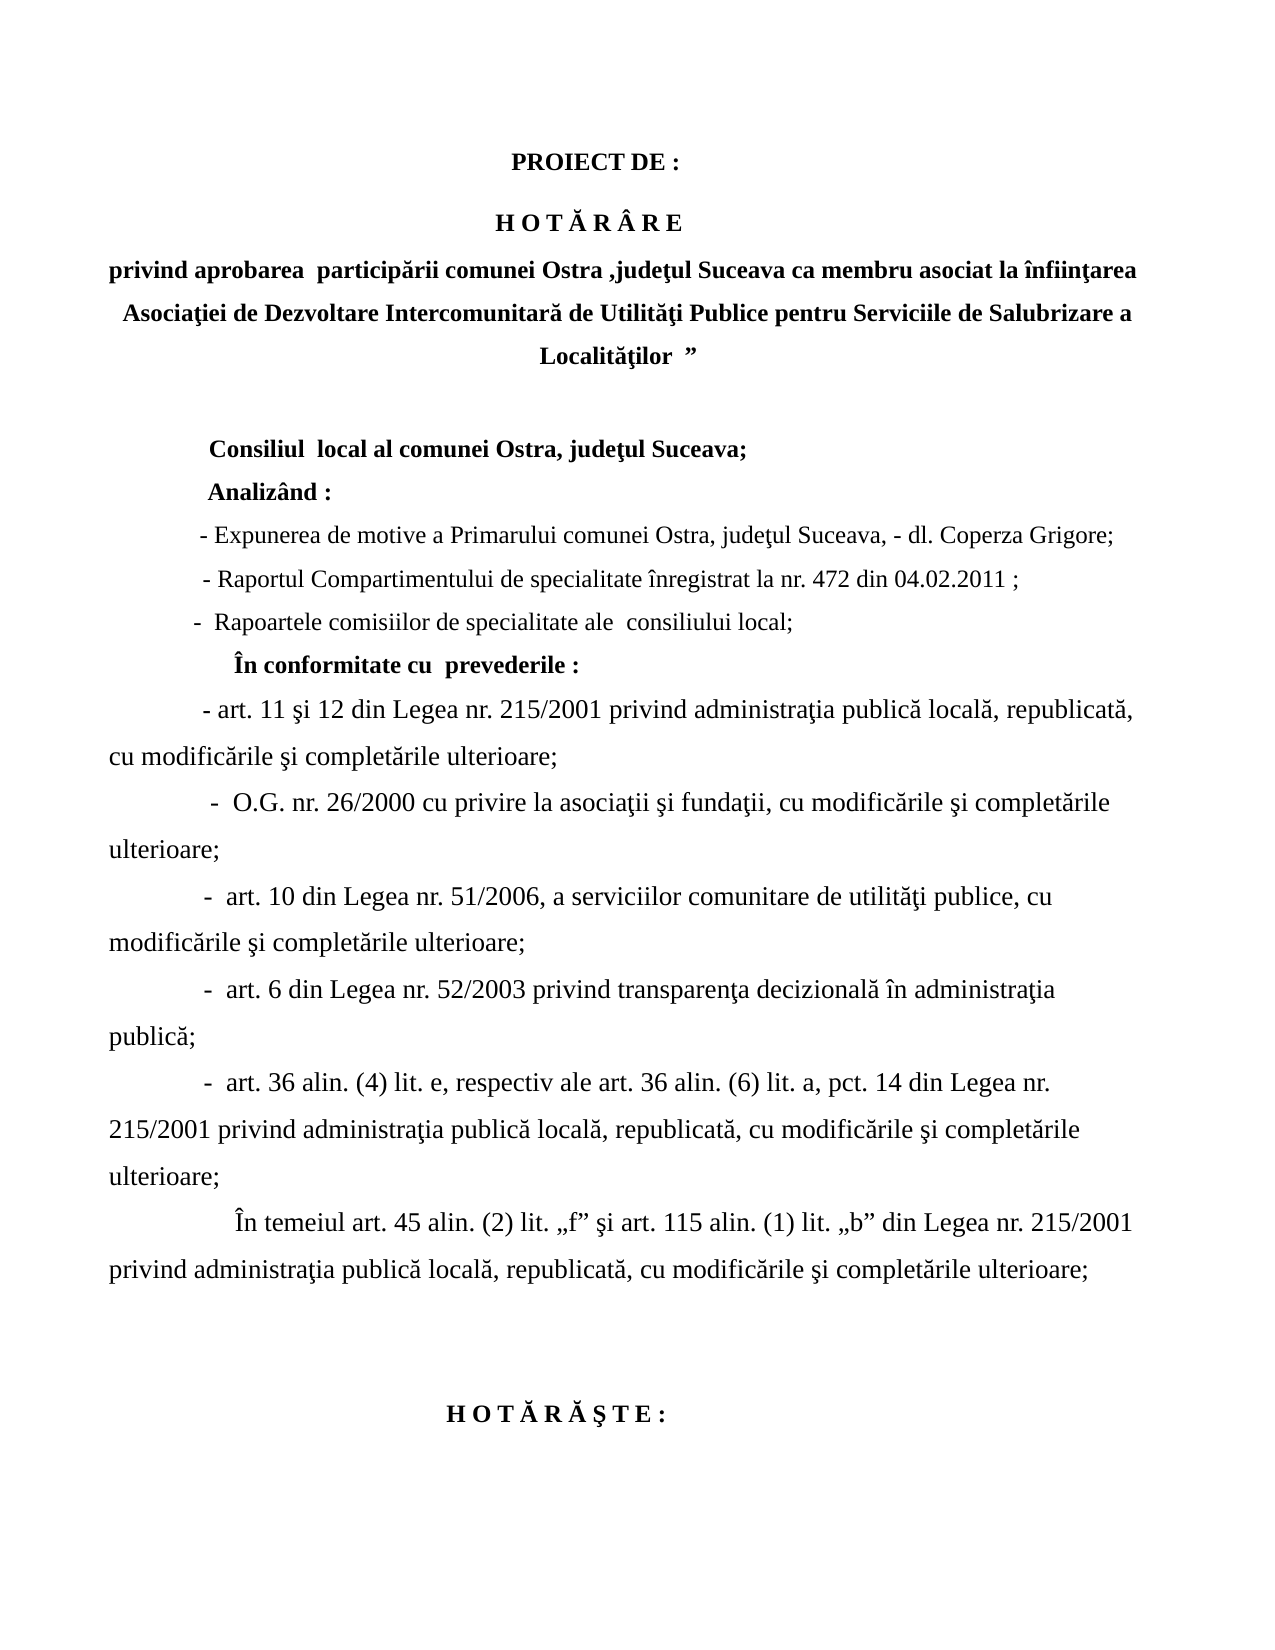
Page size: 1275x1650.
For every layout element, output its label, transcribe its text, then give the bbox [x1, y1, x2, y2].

text privind aprobarea participării comunei Ostra ,judeţul Suceava ca membru asociat la înfiinţarea Asociaţiei de Dezvoltare Intercomunitară de Utilităţi Publice pentru Serviciile de Salubrizare a Localităţilor ” [50, 255, 1146, 370]
text - Expunerea de motive a Primarului comunei Ostra, judeţul Suceava, - dl. Coperza Grigore; [118, 521, 1157, 549]
text - Rapoartele comisiilor de specialitate ale consiliului local; [118, 607, 1146, 636]
text - Raportul Compartimentului de specialitate înregistrat la nr. 472 din 04.02.2011 ; [109, 564, 1146, 592]
text Analizând : [109, 477, 1146, 506]
text În conformitate cu prevederile : [109, 650, 1146, 679]
text Consiliul local al comunei Ostra, judeţul Suceava; [109, 434, 1146, 463]
text H O T Ă R Â R E [109, 204, 1146, 238]
text H O T Ă R Ă Ş T E : [109, 1399, 1146, 1428]
text - art. 11 şi 12 din Legea nr. 215/2001 privind administraţia publică locală, republicată, cu modificările şi completările ulterioare; - O.G. nr. 26/2000 cu privire la asociaţii şi fundaţii, cu modificările şi completările ulterioare; - art. 10 din Legea nr. 51/2006, a serviciilor comunitare de utilităţi publice, cu modificările şi completările ulterioare; - art. 6 din Legea nr. 52/2003 privind transparenţa decizională în administraţia publică; - art. 36 alin. (4) lit. e, respectiv ale art. 36 alin. (6) lit. a, pct. 14 din Legea nr. 215/2001 privind administraţia publică locală, republicată, cu modificările şi completările ulterioare; În temeiul art. 45 alin. (2) lit. „f” şi art. 115 alin. (1) lit. „b” din Legea nr. 215/2001 privind administraţia publică locală, republicată, cu modificările şi completările ulterioare; [109, 693, 1146, 1327]
text PROIECT DE : [74, 147, 1146, 176]
